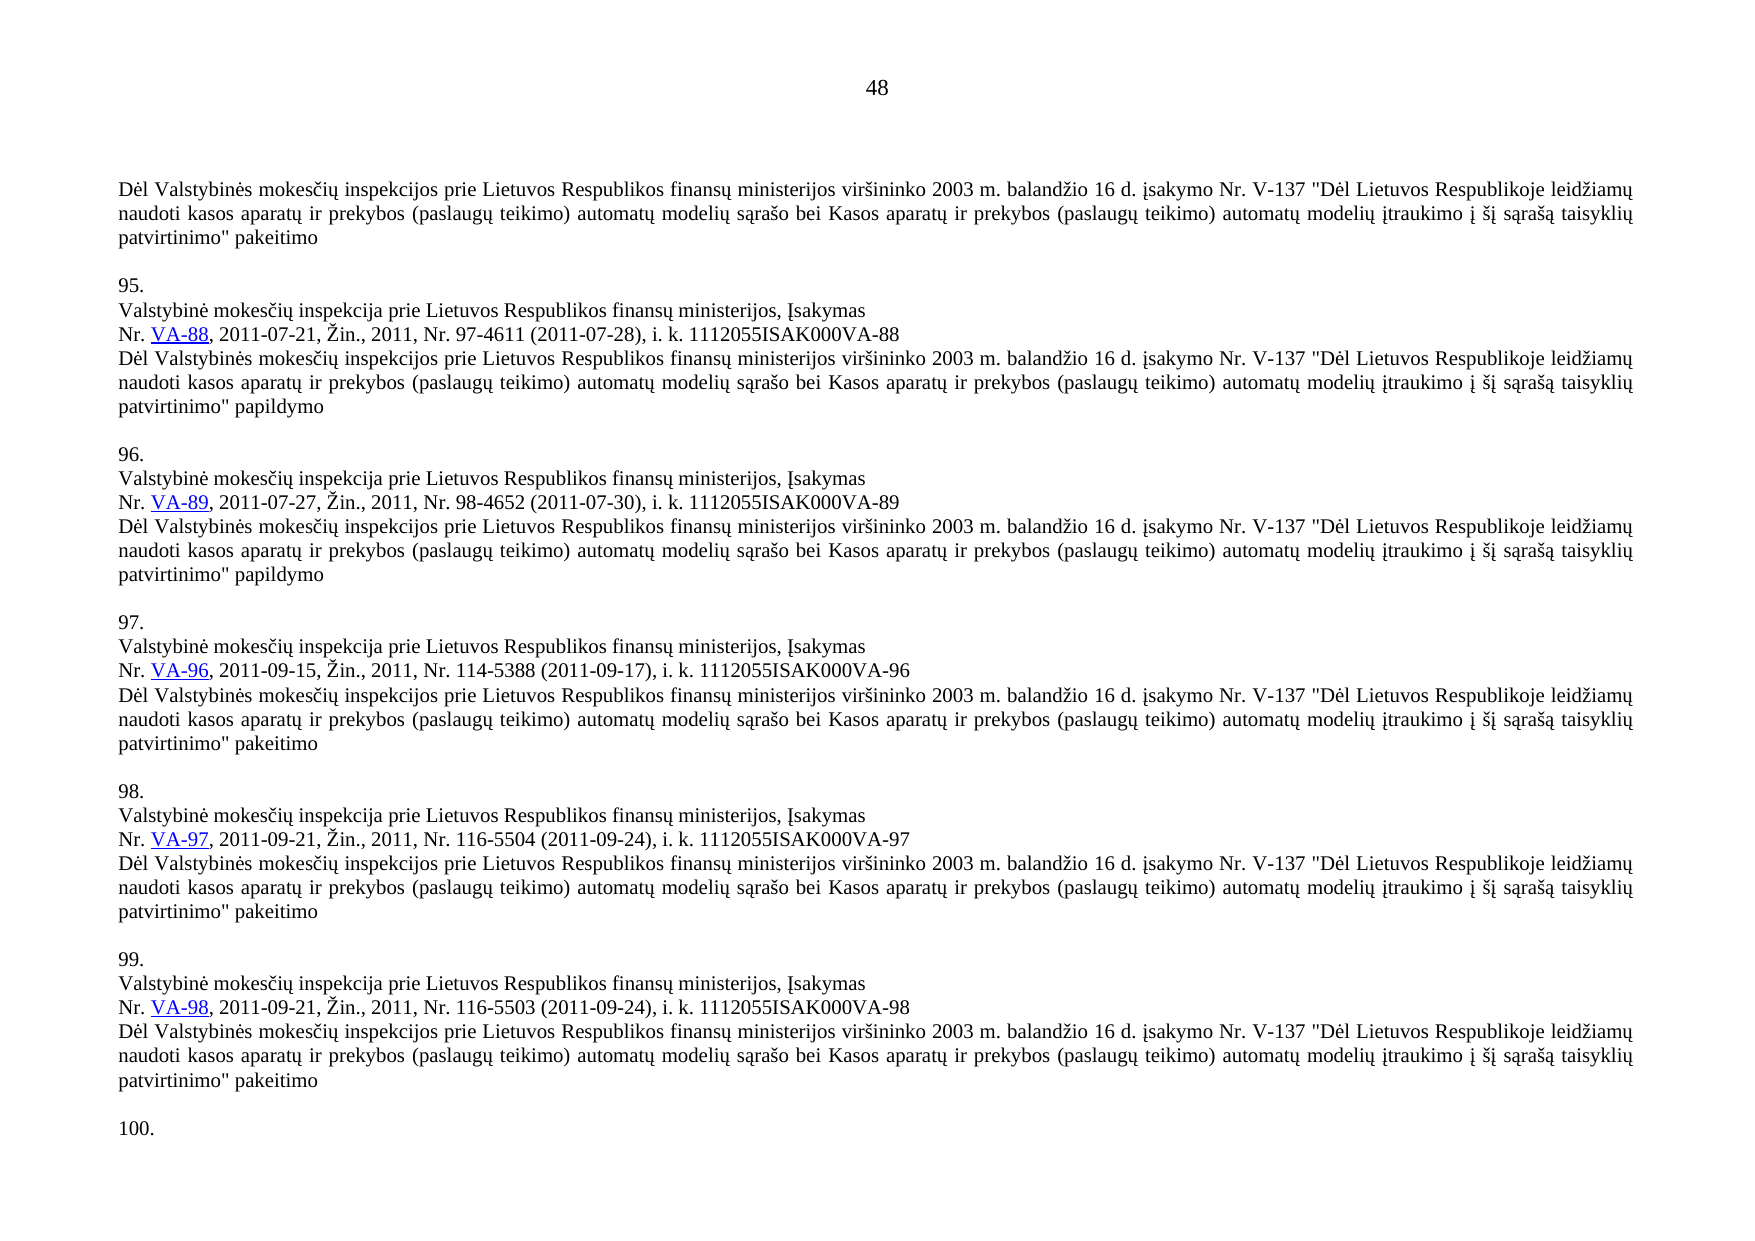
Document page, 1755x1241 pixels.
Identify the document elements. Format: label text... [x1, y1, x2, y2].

text Nr. VA-88, 2011-07-21, Žin., 2011, Nr. 97-4611 (2011-07-28), i. k. 1112055ISAK000VA-88 [118, 322, 1636, 346]
text Nr. VA-98, 2011-09-21, Žin., 2011, Nr. 116-5503 (2011-09-24), i. k. 1112055ISAK000VA-98 [118, 995, 1636, 1019]
text 97. [118, 610, 1636, 634]
text Dėl Valstybinės mokesčių inspekcijos prie Lietuvos Respublikos finansų ministerijos viršininko 2003 m. balandžio 16 d. įsakymo Nr. V-137 "Dėl Lietuvos Respublikoje leidžiamų naudoti kasos aparatų ir prekybos (paslaugų teikimo) automatų modelių sąrašo bei Kasos aparatų ir prekybos (paslaugų teikimo) automatų modelių įtraukimo į šį sąrašą taisyklių patvirtinimo" papildymo [118, 346, 1636, 418]
text 95. [118, 273, 1636, 297]
text Dėl Valstybinės mokesčių inspekcijos prie Lietuvos Respublikos finansų ministerijos viršininko 2003 m. balandžio 16 d. įsakymo Nr. V-137 "Dėl Lietuvos Respublikoje leidžiamų naudoti kasos aparatų ir prekybos (paslaugų teikimo) automatų modelių sąrašo bei Kasos aparatų ir prekybos (paslaugų teikimo) automatų modelių įtraukimo į šį sąrašą taisyklių patvirtinimo" pakeitimo [118, 177, 1636, 249]
text Valstybinė mokesčių inspekcija prie Lietuvos Respublikos finansų ministerijos, Įsakymas [118, 971, 1636, 995]
text Nr. VA-89, 2011-07-27, Žin., 2011, Nr. 98-4652 (2011-07-30), i. k. 1112055ISAK000VA-89 [118, 490, 1636, 514]
text 100. [118, 1116, 1636, 1140]
text Dėl Valstybinės mokesčių inspekcijos prie Lietuvos Respublikos finansų ministerijos viršininko 2003 m. balandžio 16 d. įsakymo Nr. V-137 "Dėl Lietuvos Respublikoje leidžiamų naudoti kasos aparatų ir prekybos (paslaugų teikimo) automatų modelių sąrašo bei Kasos aparatų ir prekybos (paslaugų teikimo) automatų modelių įtraukimo į šį sąrašą taisyklių patvirtinimo" papildymo [118, 514, 1636, 586]
text Nr. VA-96, 2011-09-15, Žin., 2011, Nr. 114-5388 (2011-09-17), i. k. 1112055ISAK000VA-96 [118, 658, 1636, 682]
text 98. [118, 779, 1636, 803]
text Valstybinė mokesčių inspekcija prie Lietuvos Respublikos finansų ministerijos, Įsakymas [118, 803, 1636, 827]
text Valstybinė mokesčių inspekcija prie Lietuvos Respublikos finansų ministerijos, Įsakymas [118, 634, 1636, 658]
text Valstybinė mokesčių inspekcija prie Lietuvos Respublikos finansų ministerijos, Įsakymas [118, 466, 1636, 490]
text 96. [118, 442, 1636, 466]
text Dėl Valstybinės mokesčių inspekcijos prie Lietuvos Respublikos finansų ministerijos viršininko 2003 m. balandžio 16 d. įsakymo Nr. V-137 "Dėl Lietuvos Respublikoje leidžiamų naudoti kasos aparatų ir prekybos (paslaugų teikimo) automatų modelių sąrašo bei Kasos aparatų ir prekybos (paslaugų teikimo) automatų modelių įtraukimo į šį sąrašą taisyklių patvirtinimo" pakeitimo [118, 682, 1636, 755]
text 99. [118, 947, 1636, 971]
text Dėl Valstybinės mokesčių inspekcijos prie Lietuvos Respublikos finansų ministerijos viršininko 2003 m. balandžio 16 d. įsakymo Nr. V-137 "Dėl Lietuvos Respublikoje leidžiamų naudoti kasos aparatų ir prekybos (paslaugų teikimo) automatų modelių sąrašo bei Kasos aparatų ir prekybos (paslaugų teikimo) automatų modelių įtraukimo į šį sąrašą taisyklių patvirtinimo" pakeitimo [118, 1019, 1636, 1092]
text Dėl Valstybinės mokesčių inspekcijos prie Lietuvos Respublikos finansų ministerijos viršininko 2003 m. balandžio 16 d. įsakymo Nr. V-137 "Dėl Lietuvos Respublikoje leidžiamų naudoti kasos aparatų ir prekybos (paslaugų teikimo) automatų modelių sąrašo bei Kasos aparatų ir prekybos (paslaugų teikimo) automatų modelių įtraukimo į šį sąrašą taisyklių patvirtinimo" pakeitimo [118, 851, 1636, 923]
text Valstybinė mokesčių inspekcija prie Lietuvos Respublikos finansų ministerijos, Įsakymas [118, 297, 1636, 322]
text Nr. VA-97, 2011-09-21, Žin., 2011, Nr. 116-5504 (2011-09-24), i. k. 1112055ISAK000VA-97 [118, 827, 1636, 851]
